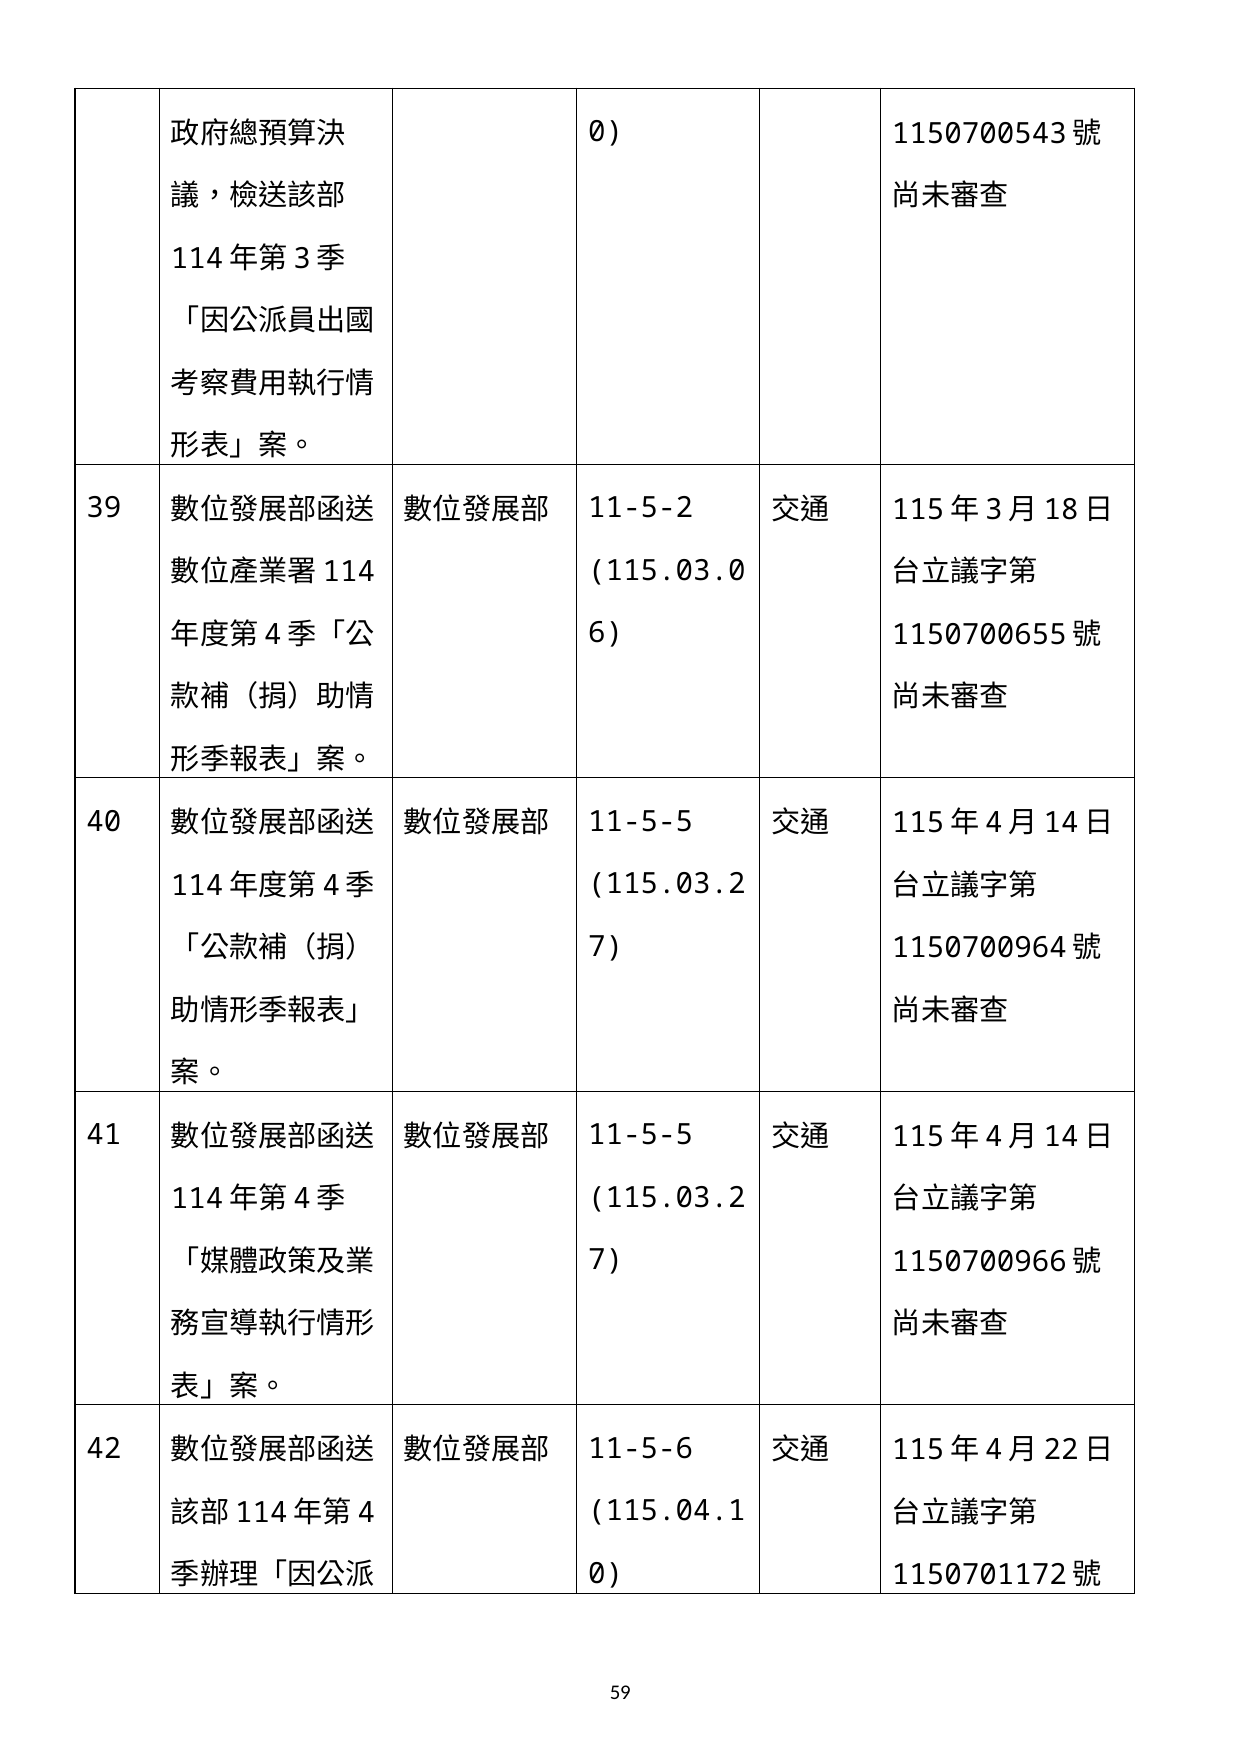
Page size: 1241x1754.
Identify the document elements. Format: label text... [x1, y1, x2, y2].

table_cell 39 [76, 465, 159, 777]
table_cell 交通 [760, 465, 880, 777]
table_cell 政府總預算決議，檢送該部114年第3季「因公派員出國考察費用執行情形表」案。 [160, 89, 392, 464]
table_cell 40 [76, 778, 159, 1091]
table_cell 11-5-2 (115.03.06) [577, 465, 759, 777]
table_cell 數位發展部 [393, 1405, 576, 1593]
table_cell 數位發展部 [393, 465, 576, 777]
table_cell [393, 89, 576, 464]
table_cell [760, 89, 880, 464]
table_cell 數位發展部 [393, 1092, 576, 1404]
table_cell 0) [577, 89, 759, 464]
table_cell 數位發展部函送該部114年第4季辦理「因公派 [160, 1405, 392, 1593]
table_cell 42 [76, 1405, 159, 1593]
table_cell 115年3月18日 台立議字第1150700655號 尚未審查 [881, 465, 1134, 777]
table_cell 115年4月14日 台立議字第1150700966號 尚未審查 [881, 1092, 1134, 1404]
table_cell 115年4月22日 台立議字第1150701172號 [881, 1405, 1134, 1593]
table_cell 11-5-6 (115.04.10) [577, 1405, 759, 1593]
table_cell 11-5-5 (115.03.27) [577, 778, 759, 1091]
table_cell 1150700543號 尚未審查 [881, 89, 1134, 464]
table_cell 交通 [760, 1092, 880, 1404]
table_cell 數位發展部函送114年第4季「媒體政策及業務宣導執行情形表」案。 [160, 1092, 392, 1404]
table_cell 11-5-5 (115.03.27) [577, 1092, 759, 1404]
table_cell 41 [76, 1092, 159, 1404]
table_cell 交通 [760, 1405, 880, 1593]
table_cell 數位發展部 [393, 778, 576, 1091]
table_cell 115年4月14日 台立議字第1150700964號 尚未審查 [881, 778, 1134, 1091]
table_cell 交通 [760, 778, 880, 1091]
table_cell [76, 89, 159, 464]
table_cell 數位發展部函送114年度第4季「公款補（捐）助情形季報表」案。 [160, 778, 392, 1091]
table_cell 數位發展部函送數位產業署114年度第4季「公款補（捐）助情形季報表」案。 [160, 465, 392, 777]
